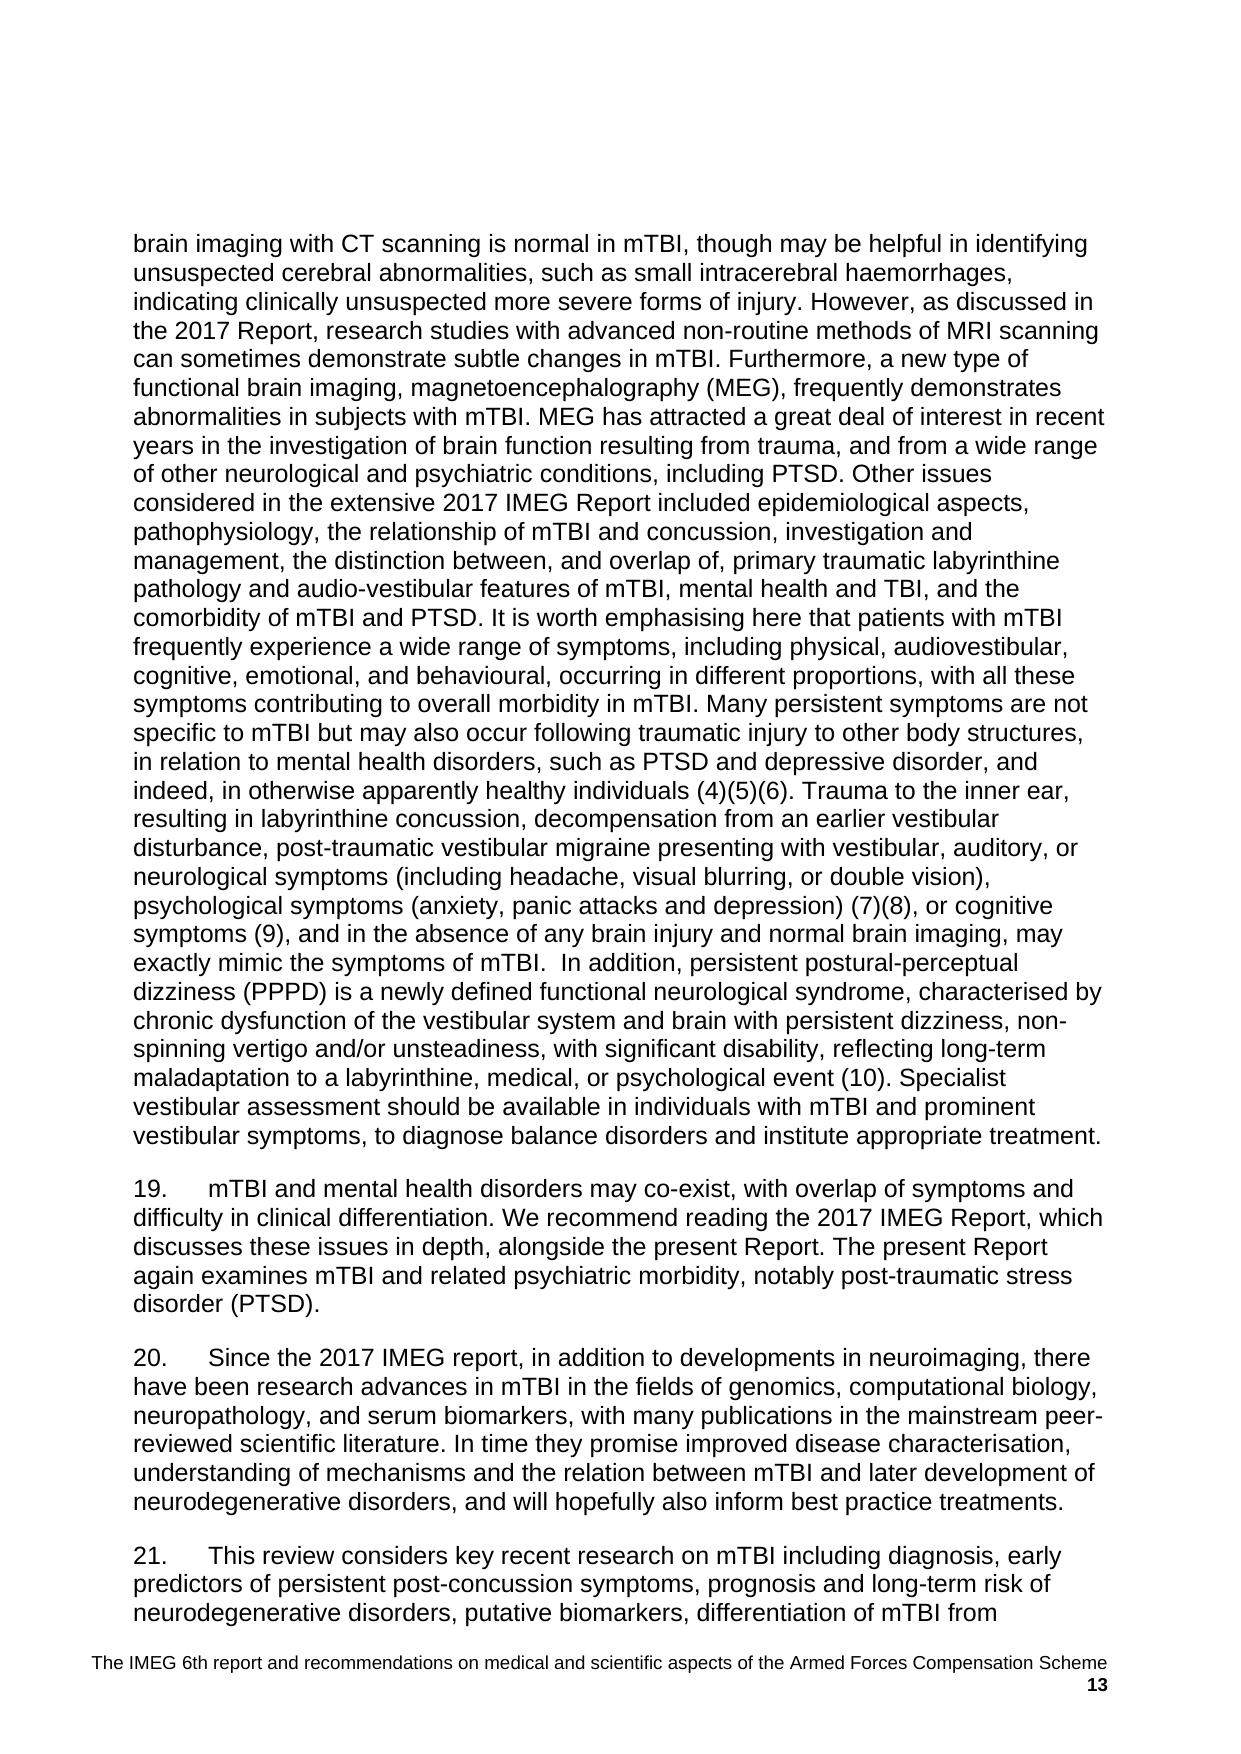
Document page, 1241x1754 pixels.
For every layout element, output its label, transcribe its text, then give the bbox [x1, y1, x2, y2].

list Since the 2017 IMEG report, in addition to developments in neuroimaging, there have been research advances in mTBI in the fields of genomics, computational biology, neuropathology, and serum biomarkers, with many publications in the mainstream peer-reviewed scientific literature. In time they promise improved disease characterisation, understanding of mechanisms and the relation between mTBI and later development of neurodegenerative disorders, and will hopefully also inform best practice treatments. [133, 1343, 1107, 1516]
list This review considers key recent research on mTBI including diagnosis, early predictors of persistent post-concussion symptoms, prognosis and long-term risk of neurodegenerative disorders, putative biomarkers, differentiation of mTBI from [133, 1541, 1107, 1627]
list mTBI and mental health disorders may co-exist, with overlap of symptoms and difficulty in clinical differentiation. We recommend reading the 2017 IMEG Report, which discusses these issues in depth, alongside the present Report. The present Report again examines mTBI and related psychiatric morbidity, notably post-traumatic stress disorder (PTSD). [133, 1174, 1107, 1318]
list brain imaging with CT scanning is normal in mTBI, though may be helpful in identifying unsuspected cerebral abnormalities, such as small intracerebral haemorrhages, indicating clinically unsuspected more severe forms of injury. However, as discussed in the 2017 Report, research studies with advanced non-routine methods of MRI scanning can sometimes demonstrate subtle changes in mTBI. Furthermore, a new type of functional brain imaging, magnetoencephalography (MEG), frequently demonstrates abnormalities in subjects with mTBI. MEG has attracted a great deal of interest in recent years in the investigation of brain function resulting from trauma, and from a wide range of other neurological and psychiatric conditions, including PTSD. Other issues considered in the extensive 2017 IMEG Report included epidemiological aspects, pathophysiology, the relationship of mTBI and concussion, investigation and management, the distinction between, and overlap of, primary traumatic labyrinthine pathology and audio-vestibular features of mTBI, mental health and TBI, and the comorbidity of mTBI and PTSD. It is worth emphasising here that patients with mTBI frequently experience a wide range of symptoms, including physical, audiovestibular, cognitive, emotional, and behavioural, occurring in different proportions, with all these symptoms contributing to overall morbidity in mTBI. Many persistent symptoms are not specific to mTBI but may also occur following traumatic injury to other body structures, in relation to mental health disorders, such as PTSD and depressive disorder, and indeed, in otherwise apparently healthy individuals (4)(5)(6). Trauma to the inner ear, resulting in labyrinthine concussion, decompensation from an earlier vestibular disturbance, post-traumatic vestibular migraine presenting with vestibular, auditory, or neurological symptoms (including headache, visual blurring, or double vision), psychological symptoms (anxiety, panic attacks and depression) (7)(8), or cognitive symptoms (9), and in the absence of any brain injury and normal brain imaging, may exactly mimic the symptoms of mTBI. In addition, persistent postural-perceptual dizziness (PPPD) is a newly defined functional neurological syndrome, characterised by chronic dysfunction of the vestibular system and brain with persistent dizziness, non-spinning vertigo and/or unsteadiness, with significant disability, reflecting long-term maladaptation to a labyrinthine, medical, or psychological event (10). Specialist vestibular assessment should be available in individuals with mTBI and prominent vestibular symptoms, to diagnose balance disorders and institute appropriate treatment. [133, 229, 1107, 1149]
